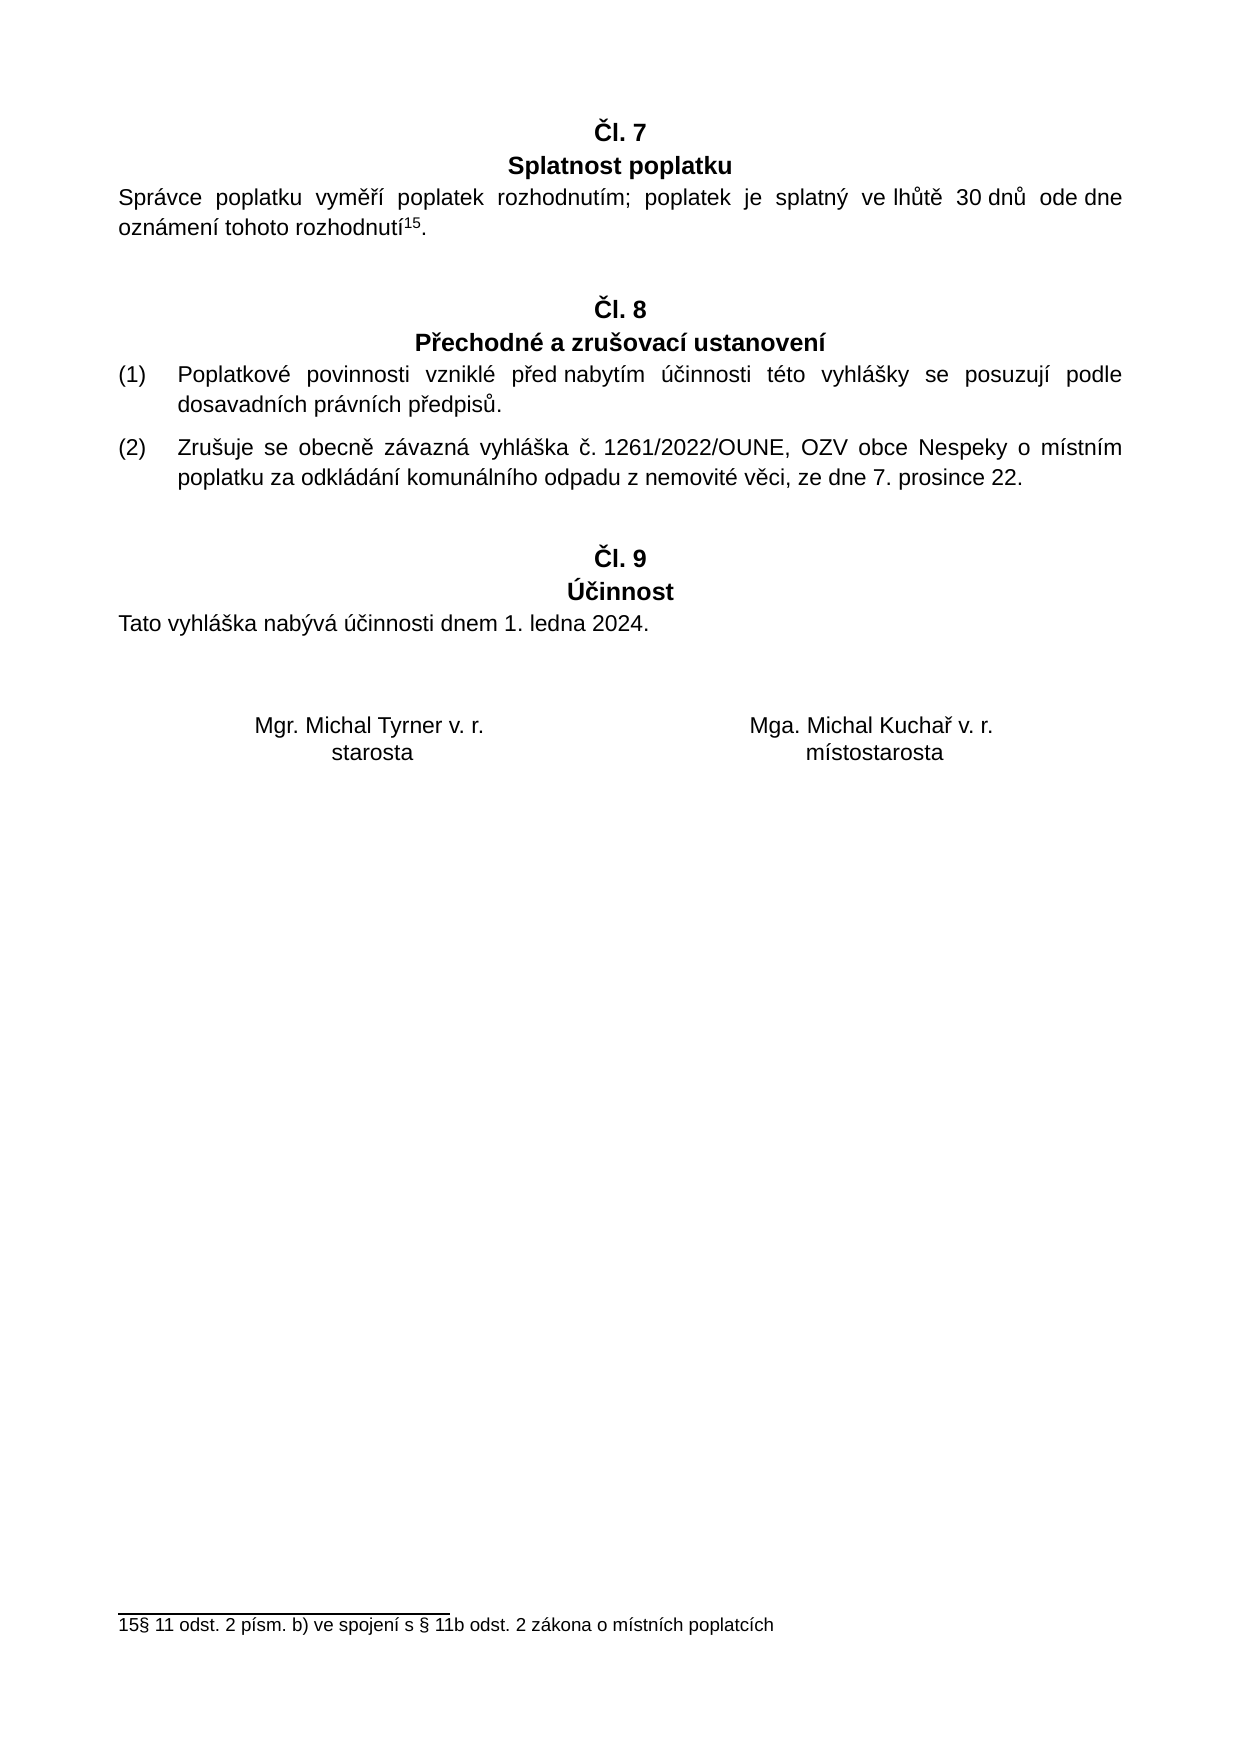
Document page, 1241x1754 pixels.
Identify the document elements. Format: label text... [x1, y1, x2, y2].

text Správce poplatku vyměří poplatek rozhodnutím; poplatek je splatný ve lhůtě 30 dnů ode dne oznámení tohoto rozhodnutí. [118, 184, 1122, 241]
subtitle Čl. 8 Přechodné a zrušovací ustanovení [118, 294, 1122, 356]
subtitle Čl. 7 Splatnost poplatku [118, 118, 1122, 180]
text § 11 odst. 2 písm. b) ve spojení s § 11b odst. 2 zákona o místních poplatcích [118, 1614, 1122, 1635]
list Zrušuje se obecně závazná vyhláška č. 1261/2022/OUNE, OZV obce Nespeky o místním poplatku za odkládání komunálního odpadu z nemovité věci, ze dne 7. prosince 22. [118, 433, 1122, 490]
table_cell [620, 771, 1122, 889]
subtitle Čl. 9 Účinnost [118, 544, 1122, 606]
table_cell [118, 771, 620, 889]
list Poplatkové povinnosti vzniklé před nabytím účinnosti této vyhlášky se posuzují podle dosavadních právních předpisů. [118, 361, 1122, 417]
text Tato vyhláška nabývá účinnosti dnem 1. ledna 2024. [118, 610, 1122, 636]
table_header Mga. Michal Kuchař v. r. místostarosta [620, 653, 1122, 771]
table_header Mgr. Michal Tyrner v. r. starosta [118, 653, 620, 771]
